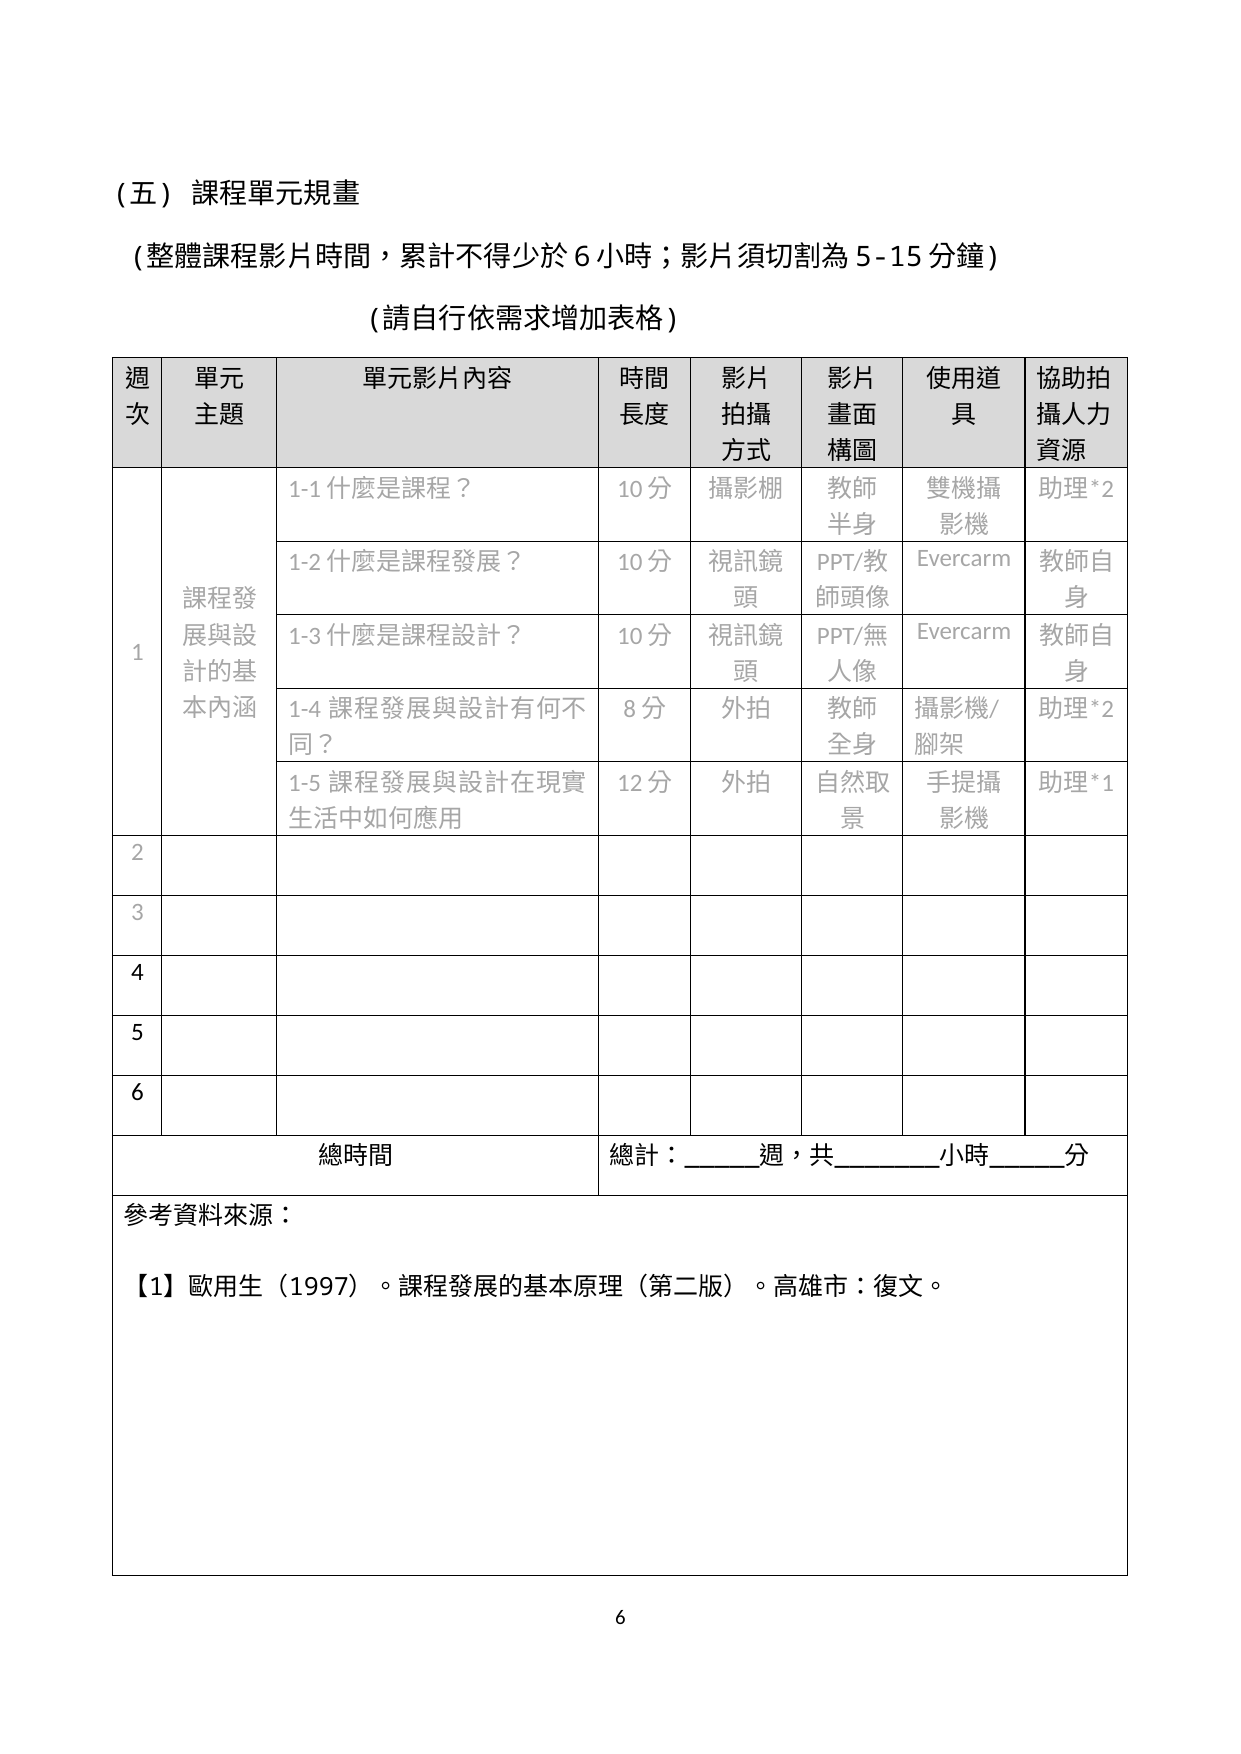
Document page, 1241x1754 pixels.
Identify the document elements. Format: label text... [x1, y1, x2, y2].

table_cell 總計：_____週，共_______小時_____分 [599, 1136, 1127, 1195]
table_cell [691, 1016, 801, 1075]
table_cell [1026, 1076, 1127, 1135]
table_cell 攝影棚 [691, 468, 801, 541]
table_cell [903, 836, 1024, 895]
table_cell 1-2 什麼是課程發展？ [277, 542, 598, 614]
table_cell 助理*1 [1026, 762, 1127, 835]
table_cell 10分 [599, 542, 690, 614]
table_cell 6 [113, 1076, 161, 1135]
table_cell 8分 [599, 689, 690, 761]
table_cell 教師 全身 [802, 689, 902, 761]
table_cell Evercarm [903, 615, 1024, 688]
table_cell 助理*2 [1026, 468, 1127, 541]
table_cell 教師自身 [1026, 542, 1127, 614]
table_cell PPT/教師頭像 [802, 542, 902, 614]
table_cell [802, 1076, 902, 1135]
table_cell 雙機攝影機 [903, 468, 1024, 541]
table_cell [903, 896, 1024, 955]
table_cell [599, 1076, 690, 1135]
subtitle (五) 課程單元規畫 (整體課程影片時間，累計不得少於6小時；影片須切割為5-15分鐘) (請自行依需求增加表格) [112, 150, 1128, 337]
table_cell [599, 956, 690, 1015]
table_cell [162, 836, 276, 895]
table_cell [277, 1016, 598, 1075]
table_cell [1026, 896, 1127, 955]
table_cell [802, 956, 902, 1015]
table_cell [277, 836, 598, 895]
table_cell 攝影機/腳架 [903, 689, 1024, 761]
table_cell 10分 [599, 468, 690, 541]
table_cell [802, 1016, 902, 1075]
table_cell 視訊鏡頭 [691, 615, 801, 688]
table_cell [599, 896, 690, 955]
table_cell [162, 1076, 276, 1135]
table_cell [599, 836, 690, 895]
table_header 單元影片內容 [277, 358, 598, 467]
table_cell 總時間 [113, 1136, 598, 1195]
table_cell 手提攝影機 [903, 762, 1024, 835]
table_header 影片 拍攝 方式 [691, 358, 801, 467]
table_cell [903, 1076, 1024, 1135]
table_cell 外拍 [691, 762, 801, 835]
table_cell [277, 1076, 598, 1135]
table_cell [691, 836, 801, 895]
table_cell 3 [113, 896, 161, 955]
table_header 影片 畫面 構圖 [802, 358, 902, 467]
table_cell 視訊鏡頭 [691, 542, 801, 614]
table_cell 課程發展與設計的基本內涵 [162, 468, 276, 835]
table_cell [802, 896, 902, 955]
table_header 單元 主題 [162, 358, 276, 467]
table_cell 1-5 課程發展與設計在現實生活中如何應用 [277, 762, 598, 835]
table_cell [599, 1016, 690, 1075]
table_cell [162, 956, 276, 1015]
table_cell [802, 836, 902, 895]
table_cell [691, 1076, 801, 1135]
table_cell [1026, 1016, 1127, 1075]
table_header 週次 [113, 358, 161, 467]
table_cell 助理*2 [1026, 689, 1127, 761]
table_cell 10分 [599, 615, 690, 688]
table_cell 1-3 什麼是課程設計？ [277, 615, 598, 688]
table_header 協助拍攝人力資源 [1026, 358, 1127, 467]
table_cell 4 [113, 956, 161, 1015]
table_cell [277, 956, 598, 1015]
table_cell 自然取景 [802, 762, 902, 835]
table_cell [1026, 956, 1127, 1015]
table_cell [1026, 836, 1127, 895]
table_cell [162, 896, 276, 955]
table_cell 1-1 什麼是課程？ [277, 468, 598, 541]
table_cell 1 [113, 468, 161, 835]
table_cell 教師自身 [1026, 615, 1127, 688]
table_cell 12分 [599, 762, 690, 835]
table_cell 5 [113, 1016, 161, 1075]
table_cell [903, 956, 1024, 1015]
table_cell [691, 956, 801, 1015]
table_cell 外拍 [691, 689, 801, 761]
table_cell 教師 半身 [802, 468, 902, 541]
table_cell 參考資料來源： 【1】歐用生（1997）。課程發展的基本原理（第二版）。高雄市：復文。 [113, 1196, 1127, 1575]
table_cell PPT/無人像 [802, 615, 902, 688]
table_cell [691, 896, 801, 955]
table_cell [903, 1016, 1024, 1075]
table_cell 2 [113, 836, 161, 895]
table_cell 1-4 課程發展與設計有何不同？ [277, 689, 598, 761]
table_cell [162, 1016, 276, 1075]
table_header 使用道具 [903, 358, 1024, 467]
table_cell [277, 896, 598, 955]
table_header 時間 長度 [599, 358, 690, 467]
table_cell Evercarm [903, 542, 1024, 614]
